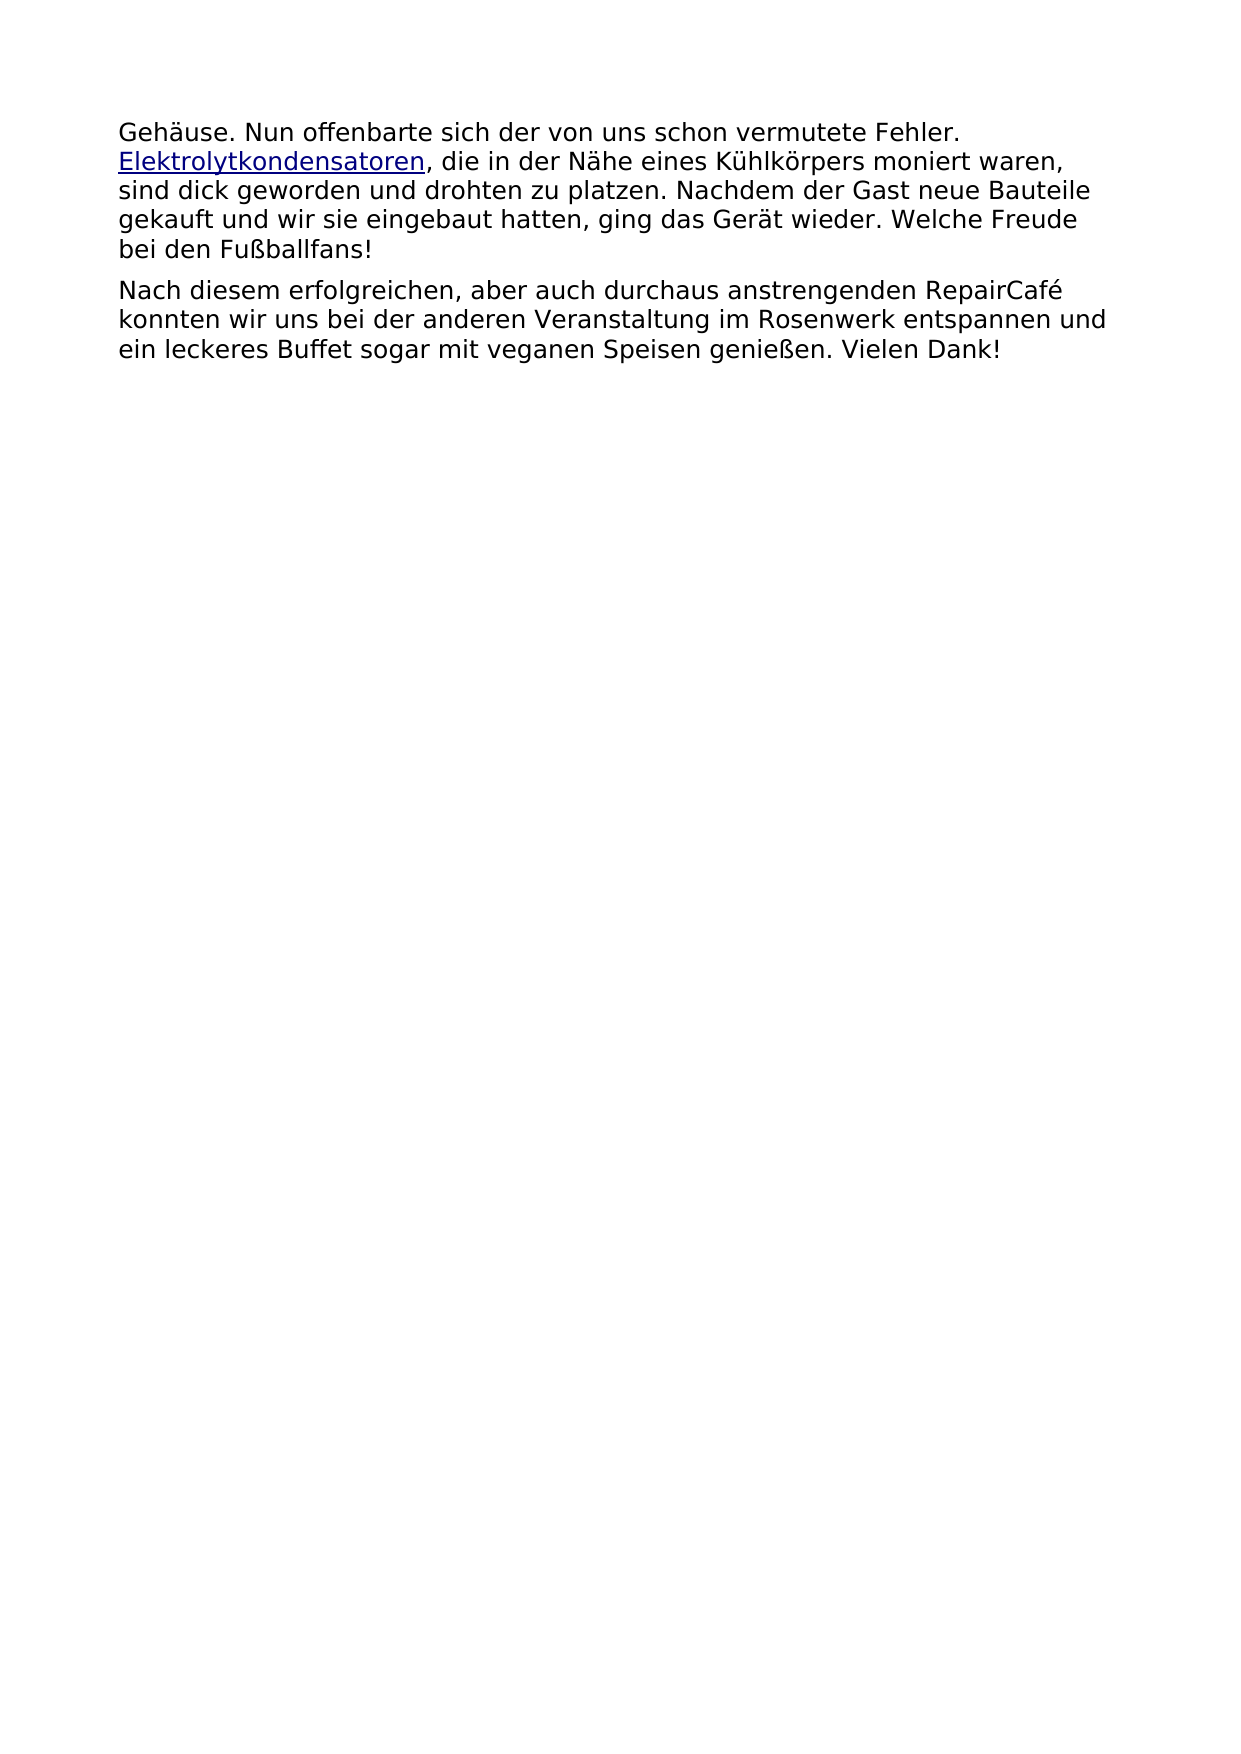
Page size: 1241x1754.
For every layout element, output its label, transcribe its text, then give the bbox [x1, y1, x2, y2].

text Nach diesem erfolgreichen, aber auch durchaus anstrengenden RepairCafé konnten wir uns bei der anderen Veranstaltung im Rosenwerk entspannen und ein leckeres Buffet sogar mit veganen Speisen genießen. Vielen Dank! [118, 276, 1122, 364]
text Gehäuse. Nun offenbarte sich der von uns schon vermutete Fehler. Elektrolytkondensatoren, die in der Nähe eines Kühlkörpers moniert waren, sind dick geworden und drohten zu platzen. Nachdem der Gast neue Bauteile gekauft und wir sie eingebaut hatten, ging das Gerät wieder. Welche Freude bei den Fußballfans! [118, 118, 1122, 264]
